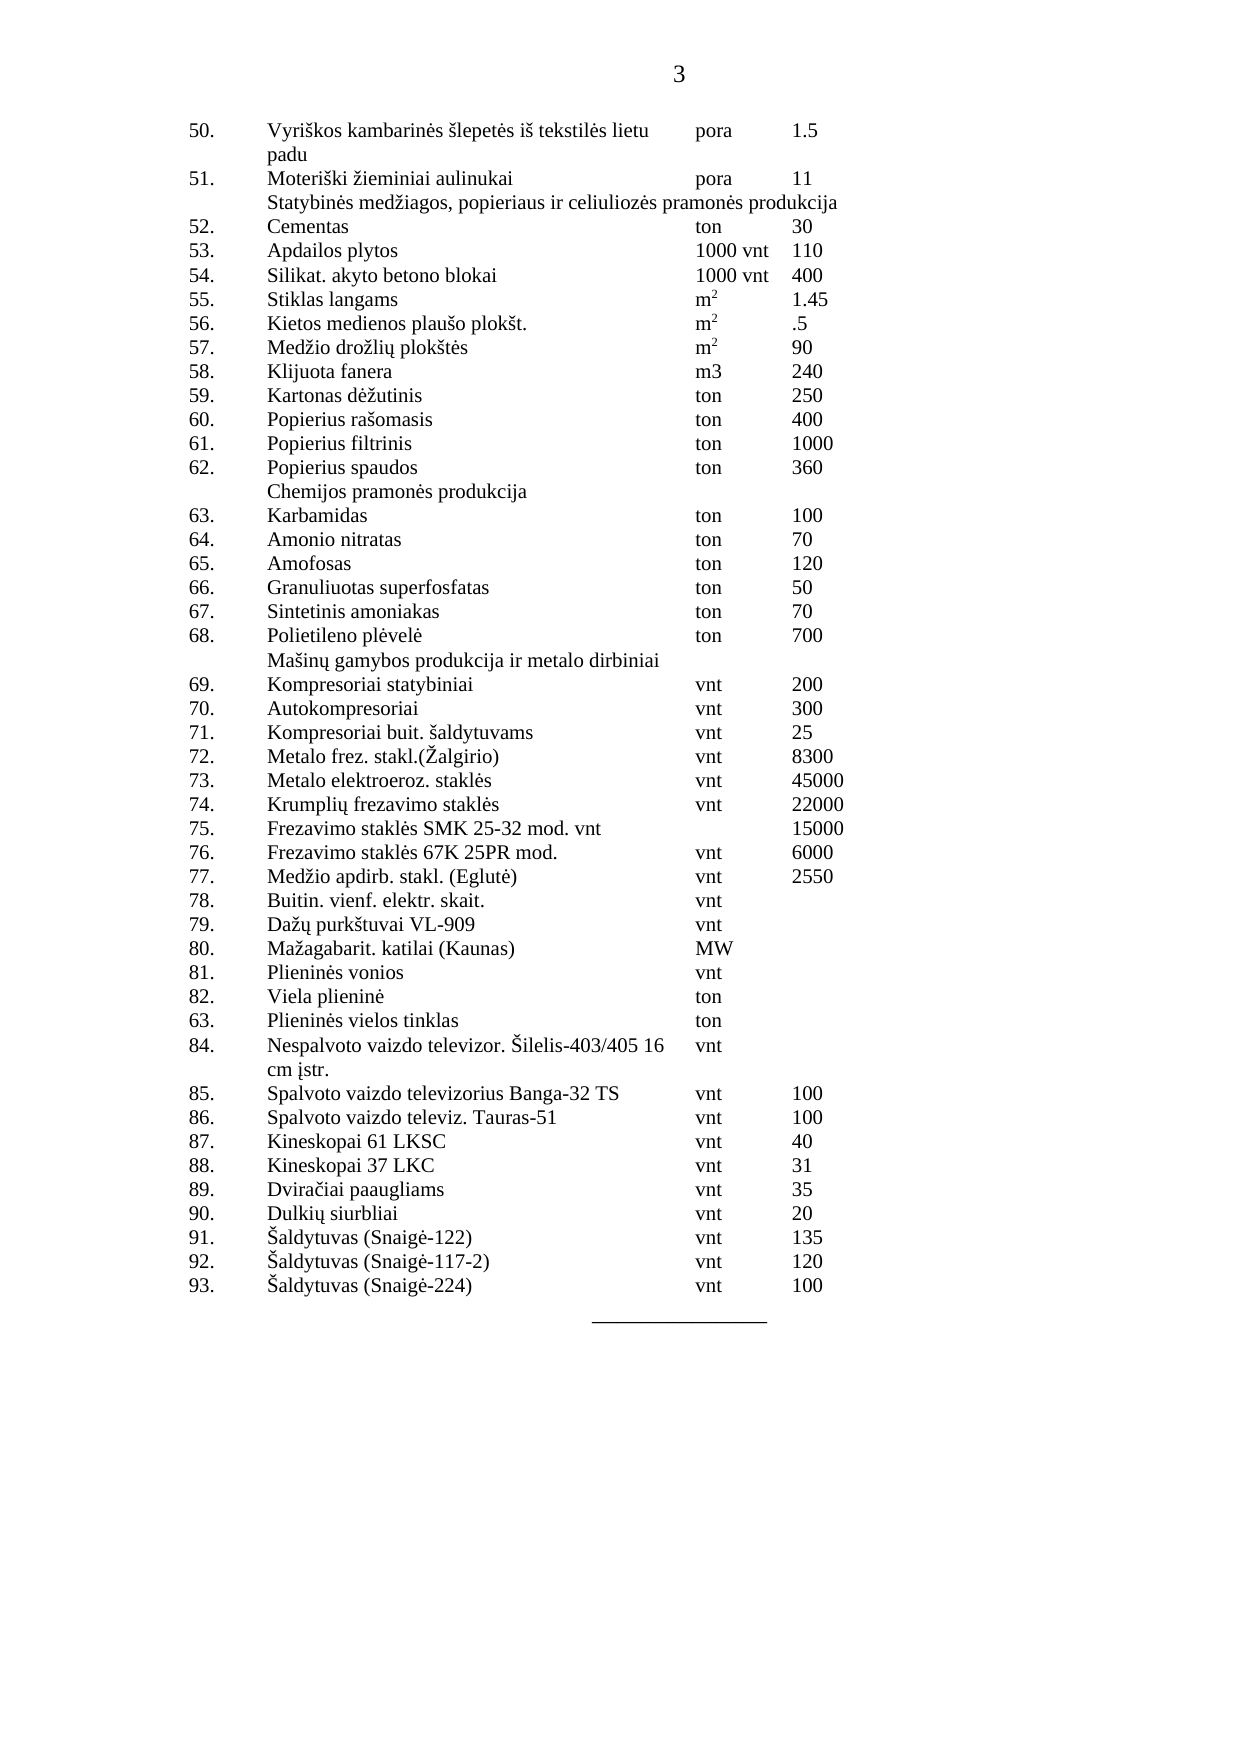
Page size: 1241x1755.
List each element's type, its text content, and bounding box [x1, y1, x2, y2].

table_cell 60. [177, 407, 256, 431]
table_cell 87. [177, 1129, 256, 1153]
table_cell 15000 [780, 816, 1181, 840]
table_cell 1000 vnt [684, 239, 780, 262]
table_cell pora [684, 166, 780, 190]
table_cell Sintetinis amoniakas [256, 599, 684, 623]
table_cell Popierius filtrinis [256, 431, 684, 455]
table_cell 53. [177, 239, 256, 262]
table_cell vnt [684, 1177, 780, 1201]
table_cell 400 [780, 407, 1181, 431]
table_cell 66. [177, 575, 256, 599]
table_cell 86. [177, 1105, 256, 1129]
table_cell Dažų purkštuvai VL-909 [256, 912, 684, 936]
table_cell [780, 912, 1181, 936]
table_cell 100 [780, 1105, 1181, 1129]
table_cell 22000 [780, 792, 1181, 816]
table_cell vnt [684, 792, 780, 816]
table_cell Krumplių frezavimo staklės [256, 792, 684, 816]
table_cell vnt [684, 1225, 780, 1249]
table_cell 63. [177, 503, 256, 527]
table_cell 70 [780, 527, 1181, 551]
table_cell 8300 [780, 744, 1181, 768]
table_cell 64. [177, 527, 256, 551]
table_cell 400 [780, 263, 1181, 287]
table_cell 45000 [780, 768, 1181, 792]
table_cell 68. [177, 624, 256, 647]
table_cell 76. [177, 840, 256, 864]
table_cell Spalvoto vaizdo televizorius Banga-32 TS [256, 1081, 684, 1105]
table_cell 51. [177, 166, 256, 190]
table_cell vnt [684, 720, 780, 744]
table_cell Polietileno plėvelė [256, 624, 684, 647]
table_cell Karbamidas [256, 503, 684, 527]
table_cell Dviračiai paaugliams [256, 1177, 684, 1201]
table_cell .5 [780, 311, 1181, 335]
table_cell 2550 [780, 864, 1181, 888]
table_cell Kompresoriai statybiniai [256, 672, 684, 696]
table_cell Kompresoriai buit. šaldytuvams [256, 720, 684, 744]
table_cell vnt [684, 960, 780, 984]
table_cell 25 [780, 720, 1181, 744]
table_cell ton [684, 599, 780, 623]
table_cell Plieninės vielos tinklas [256, 1009, 684, 1032]
table_cell [780, 888, 1181, 912]
text ______________ [177, 1297, 1181, 1326]
table_cell 250 [780, 383, 1181, 407]
table_cell 1000 vnt [684, 263, 780, 287]
table_cell ton [684, 455, 780, 479]
table_cell vnt [684, 1201, 780, 1225]
table_cell 700 [780, 624, 1181, 647]
table_cell m3 [684, 359, 780, 383]
table_cell m2 [684, 311, 780, 335]
table_cell 100 [780, 503, 1181, 527]
table_cell ton [684, 575, 780, 599]
table_cell Mašinų gamybos produkcija ir metalo dirbiniai [256, 648, 684, 672]
table_cell 120 [780, 1249, 1181, 1273]
table_cell vnt [684, 672, 780, 696]
table_cell 92. [177, 1249, 256, 1273]
table_cell ton [684, 383, 780, 407]
table_cell vnt [684, 888, 780, 912]
table_cell Klijuota fanera [256, 359, 684, 383]
table_cell 75. [177, 816, 256, 840]
table_cell vnt [684, 912, 780, 936]
table_cell vnt [684, 1033, 780, 1081]
table_cell vnt [684, 1081, 780, 1105]
table_cell Viela plieninė [256, 984, 684, 1008]
table_cell vnt [684, 864, 780, 888]
table_cell Kietos medienos plaušo plokšt. [256, 311, 684, 335]
table_cell Popierius rašomasis [256, 407, 684, 431]
table_cell 73. [177, 768, 256, 792]
table_cell Vyriškos kambarinės šlepetės iš tekstilės lietu padu [256, 118, 684, 166]
table_cell [780, 479, 1181, 503]
table_cell 84. [177, 1033, 256, 1081]
table_cell [780, 1033, 1181, 1081]
table_cell Cementas [256, 214, 684, 238]
table_cell 69. [177, 672, 256, 696]
table_cell ton [684, 1009, 780, 1032]
table_cell 55. [177, 287, 256, 311]
table_cell Amonio nitratas [256, 527, 684, 551]
table_cell 31 [780, 1153, 1181, 1177]
table_cell 70 [780, 599, 1181, 623]
table_cell 1000 [780, 431, 1181, 455]
table_cell Statybinės medžiagos, popieriaus ir celiuliozės pramonės produkcija [256, 190, 1181, 214]
table_cell 71. [177, 720, 256, 744]
table_cell 200 [780, 672, 1181, 696]
table_cell 78. [177, 888, 256, 912]
table_cell 85. [177, 1081, 256, 1105]
table_cell 11 [780, 166, 1181, 190]
table_cell 30 [780, 214, 1181, 238]
table_cell [780, 984, 1181, 1008]
table_cell vnt [684, 1249, 780, 1273]
table_cell 56. [177, 311, 256, 335]
table_cell 77. [177, 864, 256, 888]
table_cell 35 [780, 1177, 1181, 1201]
table_cell 135 [780, 1225, 1181, 1249]
table_cell Spalvoto vaizdo televiz. Tauras-51 [256, 1105, 684, 1129]
table_cell 90 [780, 335, 1181, 359]
table_cell Kartonas dėžutinis [256, 383, 684, 407]
table_cell 57. [177, 335, 256, 359]
table_cell m2 [684, 335, 780, 359]
table_cell 93. [177, 1273, 256, 1297]
table_cell vnt [684, 768, 780, 792]
table_cell ton [684, 624, 780, 647]
table_cell vnt [684, 1153, 780, 1177]
table_cell 65. [177, 551, 256, 575]
table_cell 240 [780, 359, 1181, 383]
table_cell 58. [177, 359, 256, 383]
table_cell 74. [177, 792, 256, 816]
table_cell 50 [780, 575, 1181, 599]
table_cell [684, 816, 780, 840]
table_cell [780, 648, 1181, 672]
table_cell Buitin. vienf. elektr. skait. [256, 888, 684, 912]
table_cell vnt [684, 696, 780, 720]
table_cell Metalo elektroeroz. staklės [256, 768, 684, 792]
table_cell 62. [177, 455, 256, 479]
table_cell Kineskopai 37 LKC [256, 1153, 684, 1177]
table_cell 90. [177, 1201, 256, 1225]
table_cell 40 [780, 1129, 1181, 1153]
table_cell Medžio drožlių plokštės [256, 335, 684, 359]
table_cell 79. [177, 912, 256, 936]
table_cell MW [684, 936, 780, 960]
table_cell 100 [780, 1273, 1181, 1297]
table_cell ton [684, 527, 780, 551]
table_cell 1.5 [780, 118, 1181, 166]
table_cell Metalo frez. stakl.(Žalgirio) [256, 744, 684, 768]
table_cell Frezavimo staklės 67K 25PR mod. [256, 840, 684, 864]
table_cell Autokompresoriai [256, 696, 684, 720]
table_cell 67. [177, 599, 256, 623]
table_cell m2 [684, 287, 780, 311]
table_cell Šaldytuvas (Snaigė-117-2) [256, 1249, 684, 1273]
table_cell Kineskopai 61 LKSC [256, 1129, 684, 1153]
table_cell Granuliuotas superfosfatas [256, 575, 684, 599]
table_cell 82. [177, 984, 256, 1008]
table_cell 70. [177, 696, 256, 720]
table_cell 20 [780, 1201, 1181, 1225]
table_cell ton [684, 214, 780, 238]
table_cell Medžio apdirb. stakl. (Eglutė) [256, 864, 684, 888]
table_cell Frezavimo staklės SMK 25-32 mod. vnt [256, 816, 684, 840]
table_cell [780, 936, 1181, 960]
table_cell ton [684, 407, 780, 431]
table_cell 59. [177, 383, 256, 407]
table_cell [684, 648, 780, 672]
table_cell vnt [684, 1273, 780, 1297]
table_cell vnt [684, 840, 780, 864]
table_cell Mažagabarit. katilai (Kaunas) [256, 936, 684, 960]
table_cell 81. [177, 960, 256, 984]
table_cell ton [684, 503, 780, 527]
table_cell [177, 648, 256, 672]
table_cell 72. [177, 744, 256, 768]
table_cell 80. [177, 936, 256, 960]
table_cell vnt [684, 1105, 780, 1129]
table_cell Popierius spaudos [256, 455, 684, 479]
table_cell ton [684, 551, 780, 575]
table_cell 360 [780, 455, 1181, 479]
table_cell ton [684, 431, 780, 455]
table_cell 88. [177, 1153, 256, 1177]
table_cell Dulkių siurbliai [256, 1201, 684, 1225]
table_cell ton [684, 984, 780, 1008]
table_cell 52. [177, 214, 256, 238]
table_cell Moteriški žieminiai aulinukai [256, 166, 684, 190]
table_cell [684, 479, 780, 503]
table_cell 61. [177, 431, 256, 455]
table_cell 300 [780, 696, 1181, 720]
table_cell 54. [177, 263, 256, 287]
table_cell Šaldytuvas (Snaigė-224) [256, 1273, 684, 1297]
table_cell Nespalvoto vaizdo televizor. Šilelis-403/405 16 cm įstr. [256, 1033, 684, 1081]
table_cell 91. [177, 1225, 256, 1249]
table_cell 110 [780, 239, 1181, 262]
table_cell Stiklas langams [256, 287, 684, 311]
table_cell [177, 190, 256, 214]
table_cell Apdailos plytos [256, 239, 684, 262]
table_cell 1.45 [780, 287, 1181, 311]
table_cell 6000 [780, 840, 1181, 864]
table_cell Chemijos pramonės produkcija [256, 479, 684, 503]
table_cell 100 [780, 1081, 1181, 1105]
table_cell Silikat. akyto betono blokai [256, 263, 684, 287]
table_cell 120 [780, 551, 1181, 575]
table_cell Plieninės vonios [256, 960, 684, 984]
table_cell pora [684, 118, 780, 166]
table_cell Šaldytuvas (Snaigė-122) [256, 1225, 684, 1249]
table_cell 89. [177, 1177, 256, 1201]
table_cell vnt [684, 1129, 780, 1153]
table_cell [177, 479, 256, 503]
table_cell Amofosas [256, 551, 684, 575]
table_cell 63. [177, 1009, 256, 1032]
table_cell 50. [177, 118, 256, 166]
table_cell vnt [684, 744, 780, 768]
table_cell [780, 1009, 1181, 1032]
table_cell [780, 960, 1181, 984]
